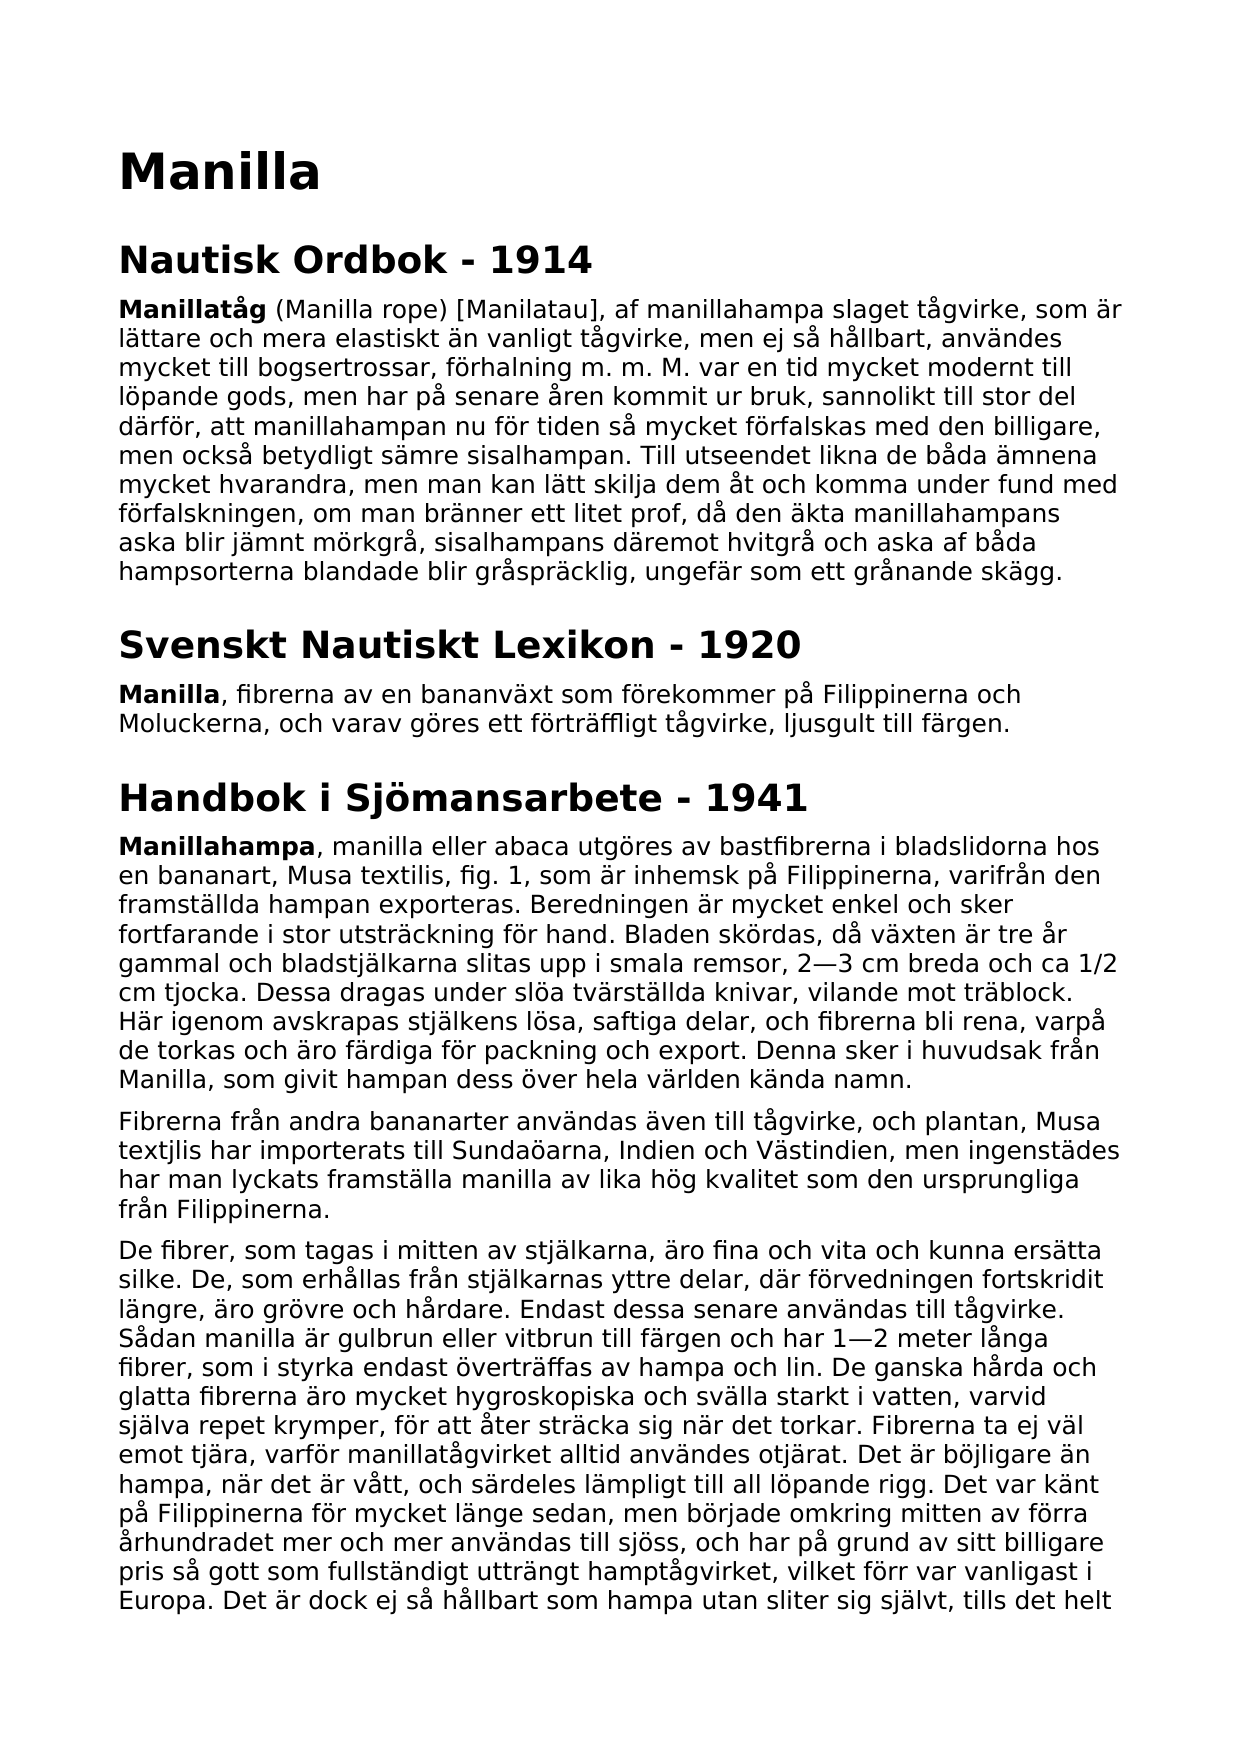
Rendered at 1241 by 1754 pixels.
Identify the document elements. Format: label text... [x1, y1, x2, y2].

subtitle Handbok i Sjömansarbete - 1941 [118, 776, 1122, 820]
text Manillahampa, manilla eller abaca utgöres av bastfibrerna i bladslidorna hos en bananart, Musa textilis, fig. 1, som är inhemsk på Filippinerna, varifrån den framställda hampan exporteras. Beredningen är mycket enkel och sker fortfarande i stor utsträckning för hand. Bladen skördas, då växten är tre år gammal och bladstjälkarna slitas upp i smala remsor, 2—3 cm breda och ca 1/2 cm tjocka. Dessa dragas under slöa tvärställda knivar, vilande mot träblock. Här igenom avskrapas stjälkens lösa, saftiga delar, och fibrerna bli rena, varpå de torkas och äro färdiga för packning och export. Denna sker i huvudsak från Manilla, som givit hampan dess över hela världen kända namn. [118, 832, 1122, 1095]
text De fibrer, som tagas i mitten av stjälkarna, äro fina och vita och kunna ersätta silke. De, som erhållas från stjälkarnas yttre delar, där förvedningen fortskridit längre, äro grövre och hårdare. Endast dessa senare användas till tågvirke. Sådan manilla är gulbrun eller vitbrun till färgen och har 1—2 meter långa fibrer, som i styrka endast överträffas av hampa och lin. De ganska hårda och glatta fibrerna äro mycket hygroskopiska och svälla starkt i vatten, varvid själva repet krymper, för att åter sträcka sig när det torkar. Fibrerna ta ej väl emot tjära, varför manillatågvirket alltid användes otjärat. Det är böjligare än hampa, när det är vått, och särdeles lämpligt till all löpande rigg. Det var känt på Filippinerna för mycket länge sedan, men började omkring mitten av förra århundradet mer och mer användas till sjöss, och har på grund av sitt billigare pris så gott som fullständigt utträngt hamptågvirket, vilket förr var vanligast i Europa. Det är dock ej så hållbart som hampa utan sliter sig självt, tills det helt [118, 1236, 1122, 1616]
text Manilla, fibrerna av en bananväxt som förekommer på Filippinerna och Moluckerna, och varav göres ett förträffligt tågvirke, ljusgult till färgen. [118, 680, 1122, 739]
subtitle Manilla [118, 143, 1122, 201]
text Fibrerna från andra bananarter användas även till tågvirke, och plantan, Musa textjlis har importerats till Sundaöarna, Indien och Västindien, men ingenstädes har man lyckats framställa manilla av lika hög kvalitet som den ursprungliga från Filippinerna. [118, 1107, 1122, 1224]
text Manillatåg (Manilla rope) [Manilatau], af manillahampa slaget tågvirke, som är lättare och mera elastiskt än vanligt tågvirke, men ej så hållbart, användes mycket till bogsertrossar, förhalning m. m. M. var en tid mycket modernt till löpande gods, men har på senare åren kommit ur bruk, sannolikt till stor del därför, att manillahampan nu för tiden så mycket förfalskas med den billigare, men också be­tydligt sämre sisalhampan. Till utseendet likna de båda ämnena mycket hvarandra, men man kan lätt skilja dem åt och komma under­ fund med förfalskningen, om man bränner ett litet prof, då den äkta manillahampans aska blir jämnt mörkgrå, sisalhampans däremot hvitgrå och aska af båda hampsorterna blandade blir gråspräcklig, ungefär som ett grånande skägg. [118, 295, 1122, 587]
subtitle Nautisk Ordbok - 1914 [118, 239, 1122, 282]
subtitle Svenskt Nautiskt Lexikon - 1920 [118, 624, 1122, 668]
